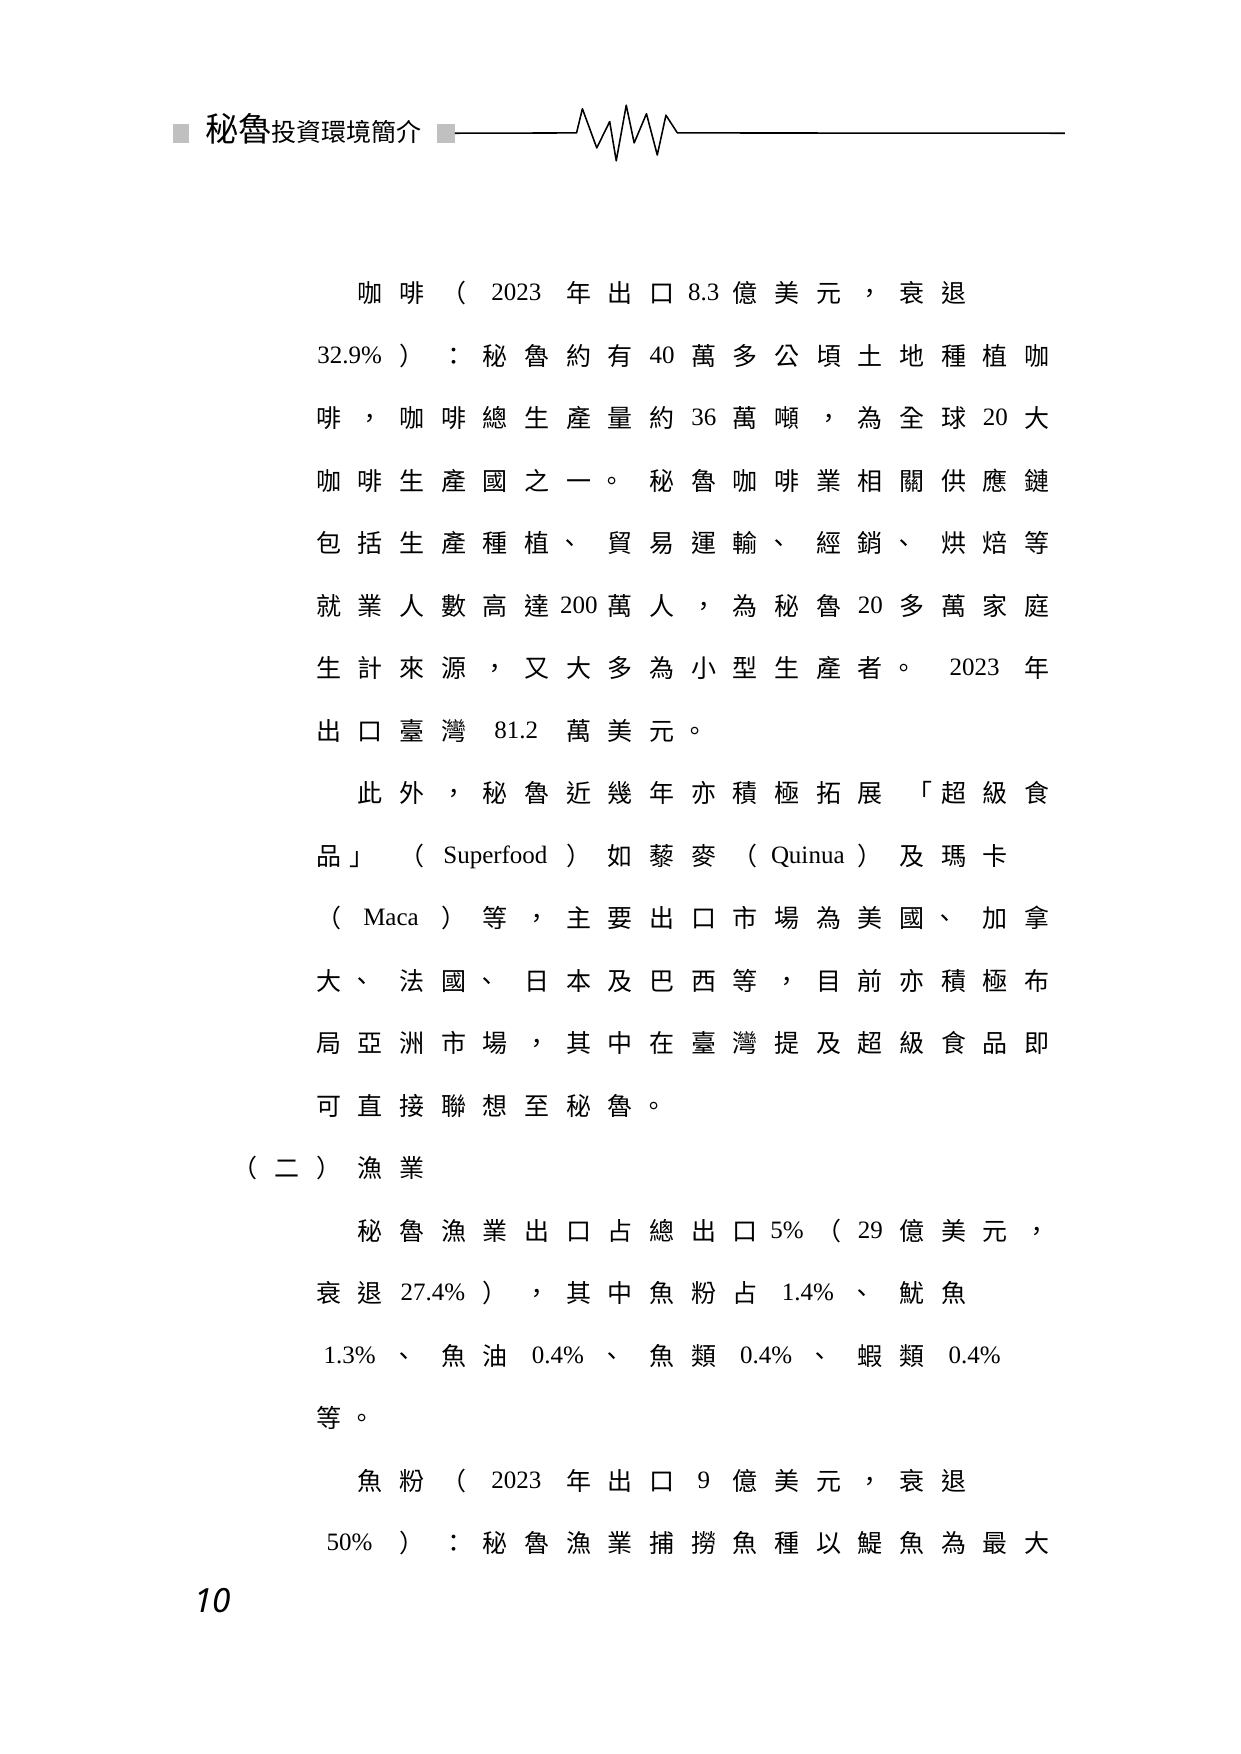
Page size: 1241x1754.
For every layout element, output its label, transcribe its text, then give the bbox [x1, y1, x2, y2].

text 咖啡（2023年出口8.3億美元，衰退32.9%）：秘魯約有40萬多公頃土地種植咖啡，咖啡總生產量約36萬噸，為全球20大咖啡生產國之一。秘魯咖啡業相關供應鏈包括生產種植、貿易運輸、經銷、烘焙等就業人數高達200萬人，為秘魯20多萬家庭生計來源，又大多為小型生產者。2023年出口臺灣81.2萬美元。 [281, 250, 1058, 750]
text 此外，秘魯近幾年亦積極拓展「超級食品」（Superfood）如藜麥（Quinua）及瑪卡（Maca）等，主要出口市場為美國、加拿大、法國、日本及巴西等，目前亦積極布局亞洲市場，其中在臺灣提及超級食品即可直接聯想至秘魯。 [281, 750, 1058, 1125]
text 秘魯漁業出口占總出口5%（29億美元，衰退27.4%），其中魚粉占1.4%、魷魚1.3%、魚油0.4%、魚類0.4%、蝦類0.4%等。 [281, 1188, 1058, 1438]
text （二）漁業 [207, 1125, 1058, 1188]
text 魚粉（2023年出口9億美元，衰退50%）：秘魯漁業捕撈魚種以鯷魚為最大 [281, 1438, 1058, 1563]
